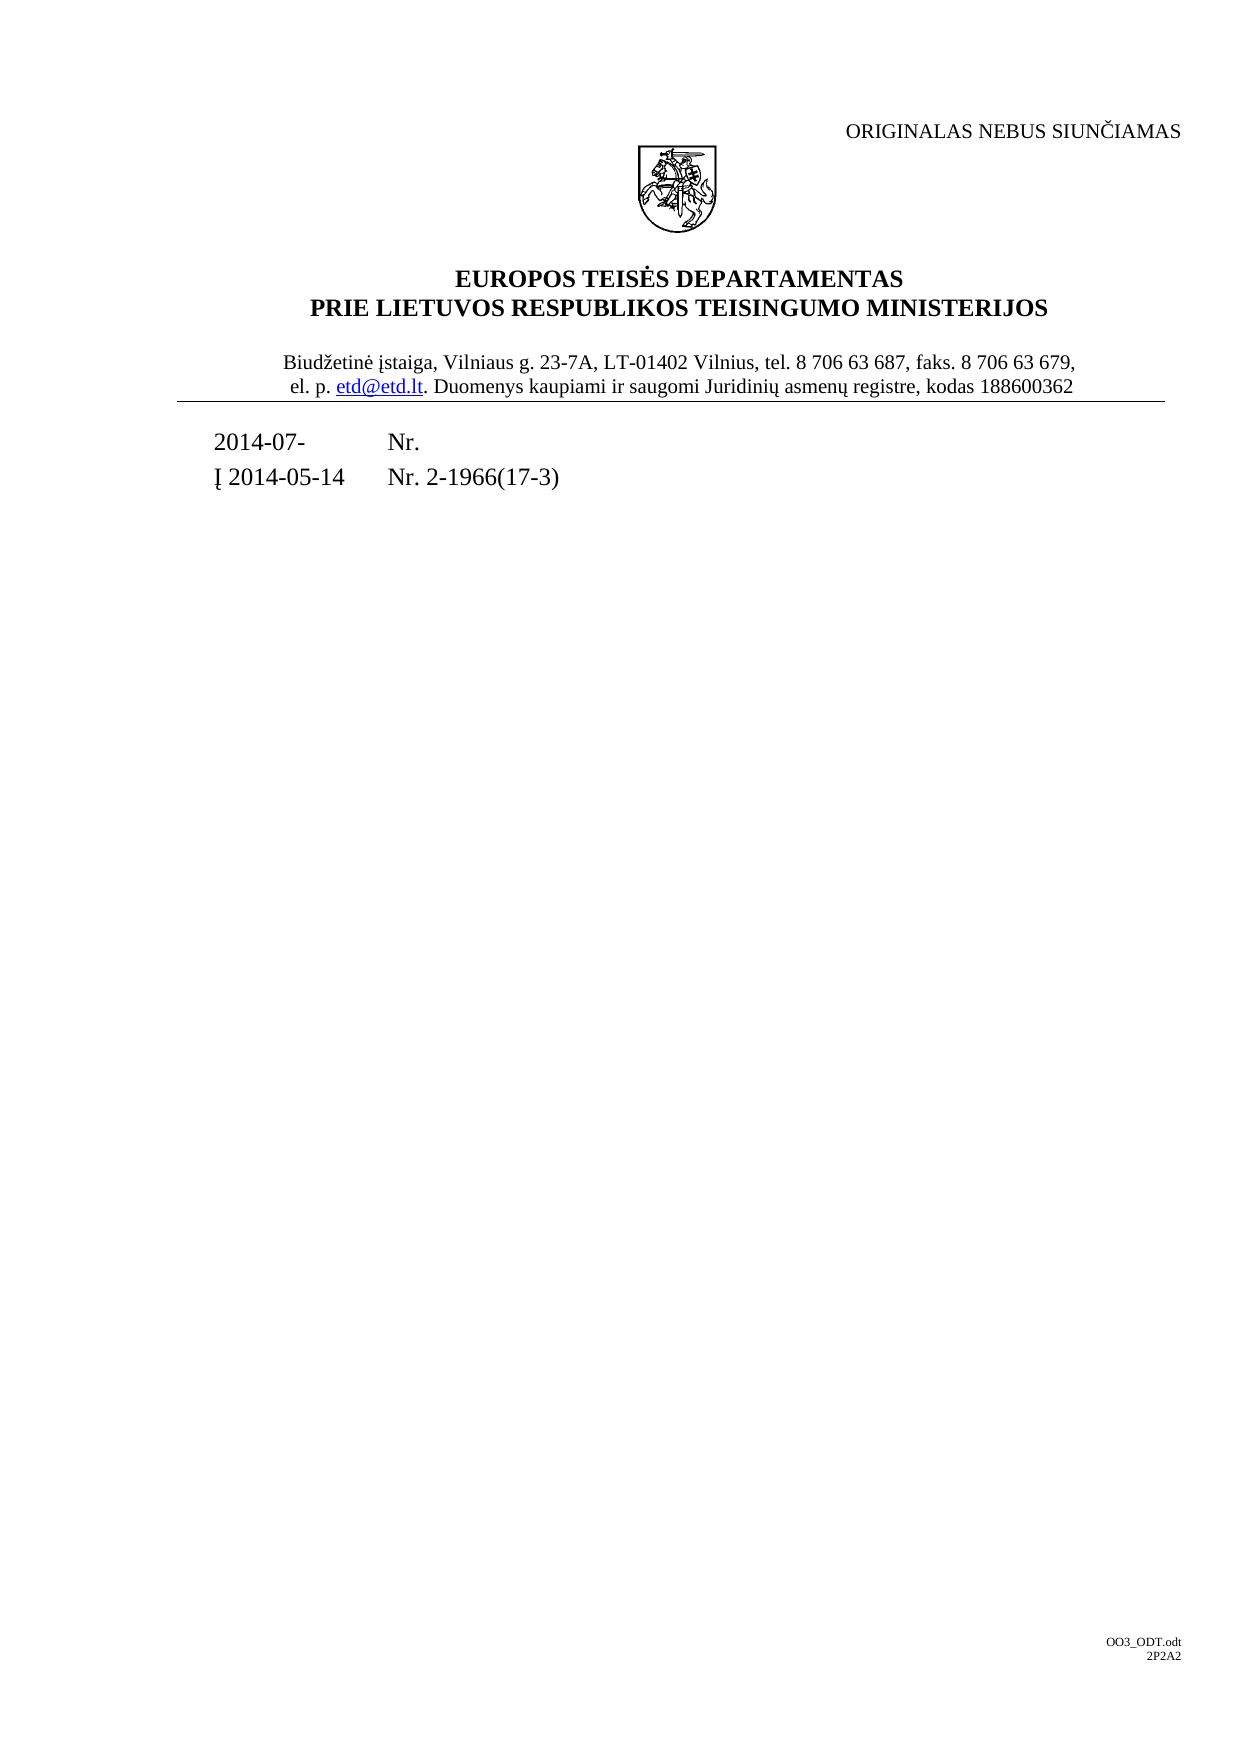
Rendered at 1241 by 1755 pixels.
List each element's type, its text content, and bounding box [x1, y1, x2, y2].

table_header Nr. [376, 427, 668, 462]
table_header [177, 427, 202, 462]
table_cell Nr. 2-1966(17-3) [376, 463, 668, 498]
table_cell Į 2014-05-14 [202, 463, 376, 498]
table_cell [177, 463, 202, 498]
table_header 2014-07- [202, 427, 376, 462]
